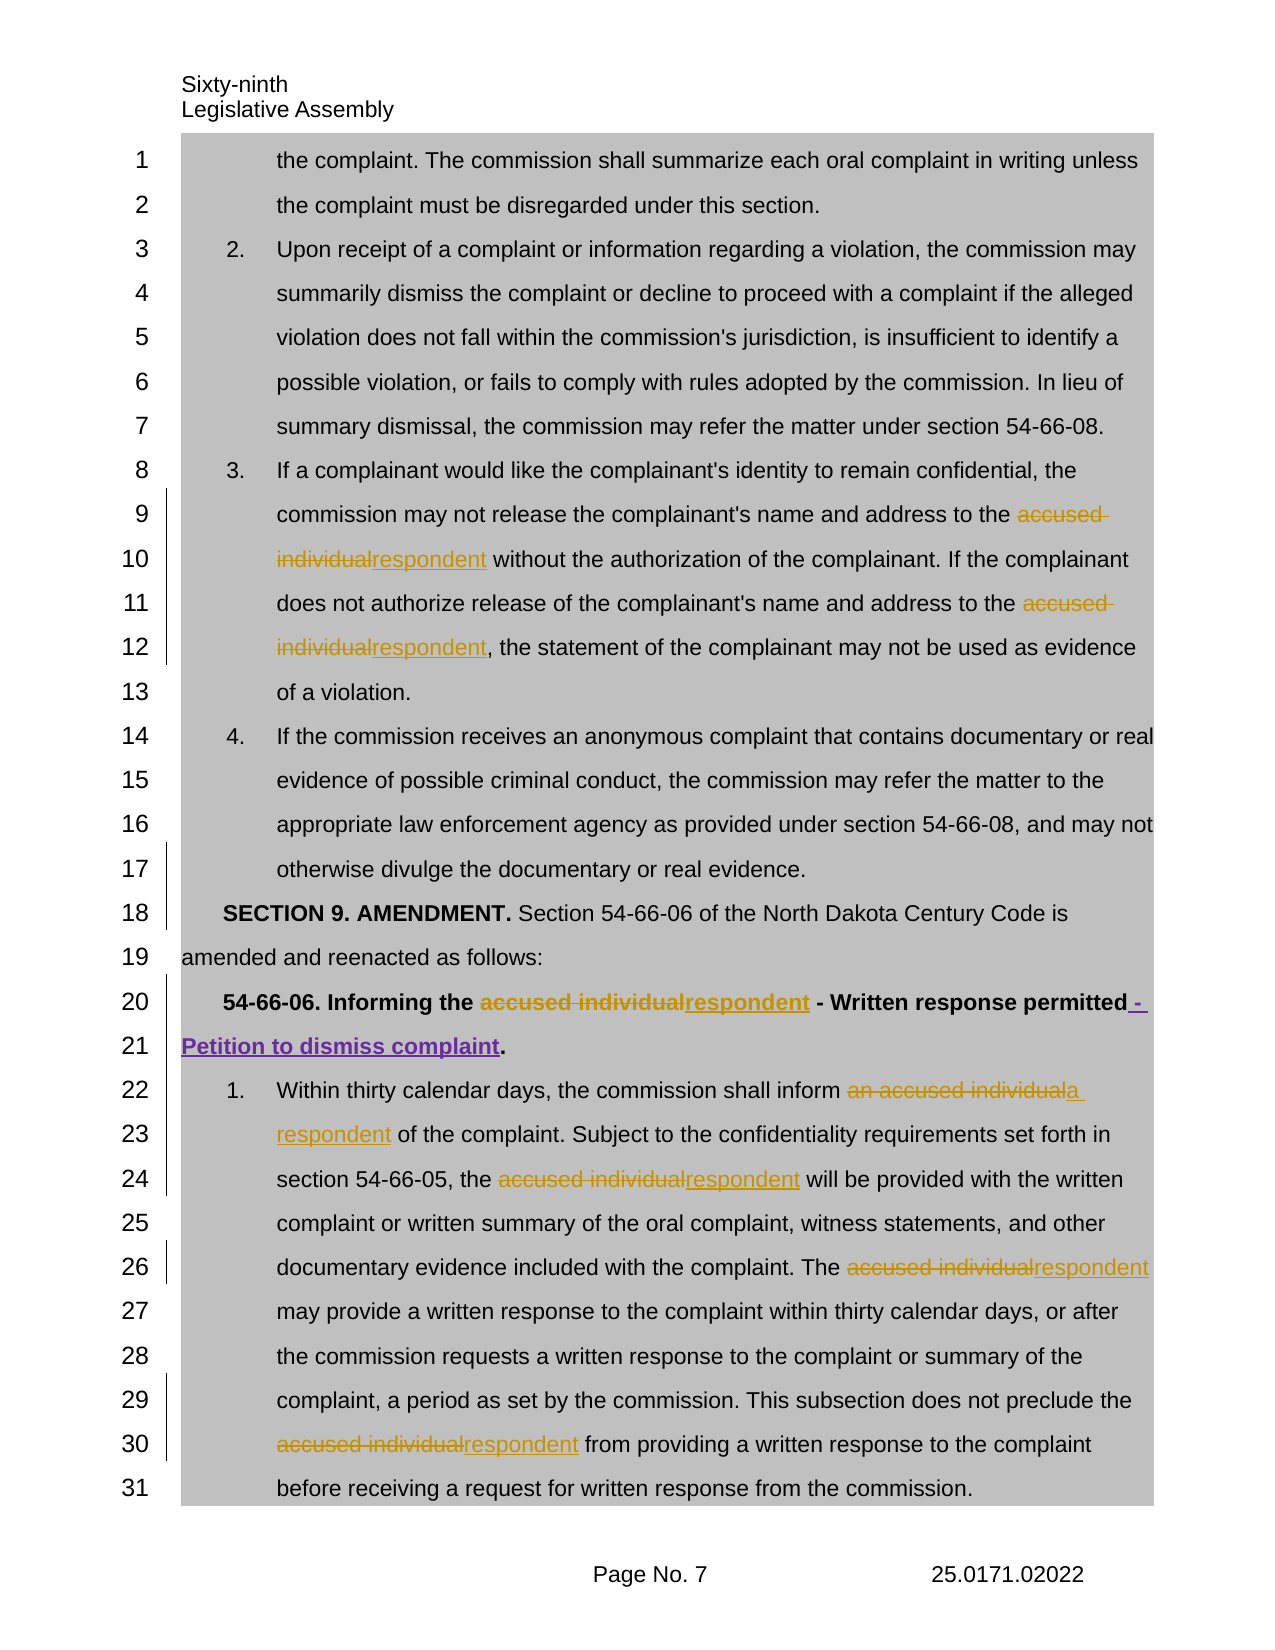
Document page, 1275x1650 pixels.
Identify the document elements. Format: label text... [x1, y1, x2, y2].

text 2. Upon receipt of a complaint or information regarding a violation, the commission may summarily dismiss the complaint or decline to proceed with a complaint if the alleged violation does not fall within the commission's jurisdiction, is insufficient to identify a possible violation, or fails to comply with rules adopted by the commission. In lieu of summary dismissal, the commission may refer the matter under section 54‑66‑08. [181, 222, 1154, 443]
text SECTION 9. AMENDMENT. Section 54‑66‑06 of the North Dakota Century Code is amended and reenacted as follows: [181, 886, 1154, 974]
text the complaint. The commission shall summarize each oral complaint in writing unless the complaint must be disregarded under this section. [181, 133, 1154, 222]
text 3. If a complainant would like the complainant's identity to remain confidential, the commission may not release the complainant's name and address to the respondent without the authorization of the complainant. If the complainant does not authorize release of the complainant's name and address to the respondent, the statement of the complainant may not be used as evidence of a violation. [181, 443, 1154, 709]
text 4. If the commission receives an anonymous complaint that contains documentary or real evidence of possible criminal conduct, the commission may refer the matter to the appropriate law enforcement agency as provided under section 54‑66‑08, and may not otherwise divulge the documentary or real evidence. [181, 709, 1154, 886]
subtitle 54‑66‑06. Informing the respondent ‑ Written response permitted - Petition to dismiss complaint. [181, 974, 1154, 1063]
text 1. Within thirty calendar days, the commission shall inform a respondent of the complaint. Subject to the confidentiality requirements set forth in section 54‑66‑05, the respondent will be provided with the written complaint or written summary of the oral complaint, witness statements, and other documentary evidence included with the complaint. The respondent may provide a written response to the complaint within thirty calendar days, or after the commission requests a written response to the complaint or summary of the complaint, a period as set by the commission. This subsection does not preclude the respondent from providing a written response to the complaint before receiving a request for written response from the commission. [181, 1063, 1154, 1506]
